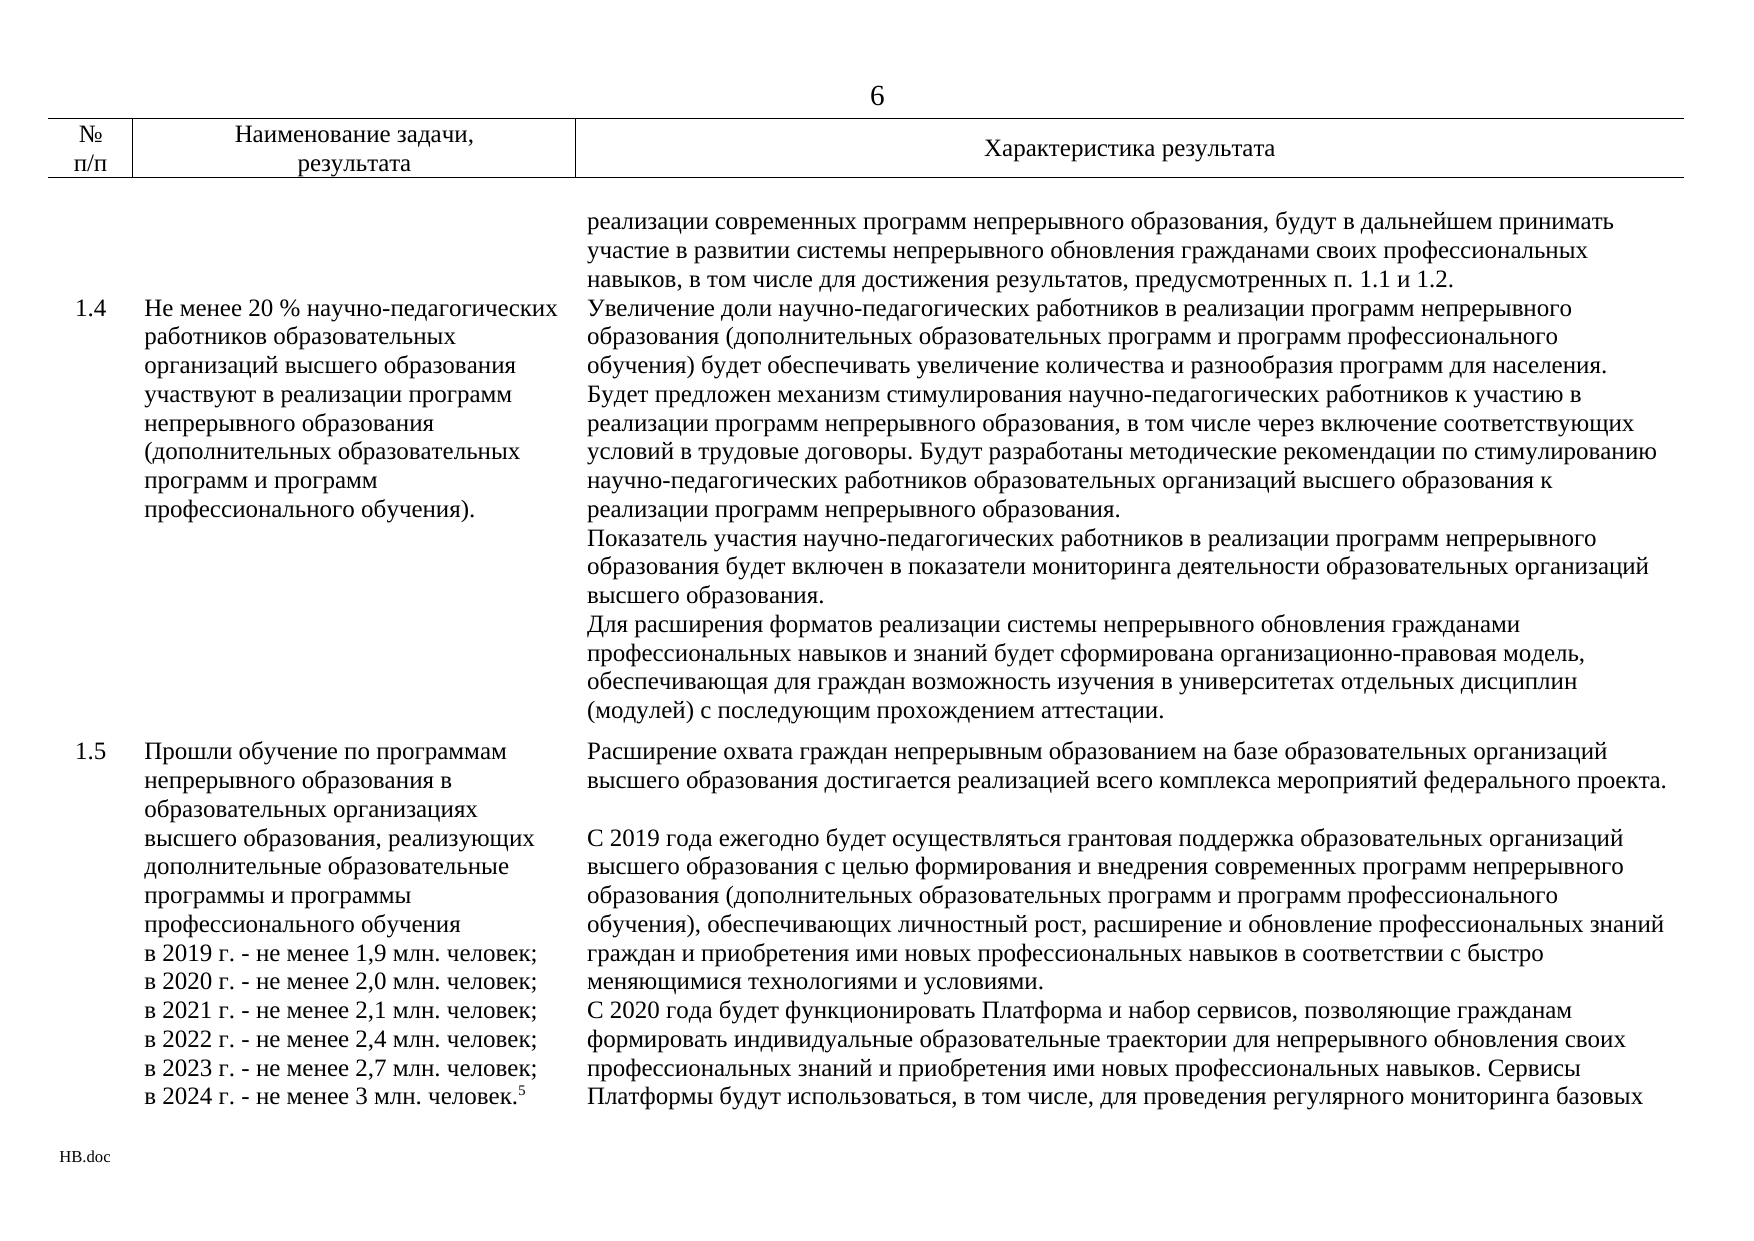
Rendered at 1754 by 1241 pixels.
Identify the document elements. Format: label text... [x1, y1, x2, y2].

table_cell [48, 206, 133, 293]
table_cell [133, 178, 1684, 206]
table_cell Прошли обучение по программам непрерывного образования в образовательных организациях высшего образования, реализующих дополнительные образовательные программы и программы профессионального обучения в 2019 г. - не менее 1,9 млн. человек; в 2020 г. - не менее 2,0 млн. человек; в 2021 г. - не менее 2,1 млн. человек; в 2022 г. - не менее 2,4 млн. человек; в 2023 г. - не менее 2,7 млн. человек; в 2024 г. - не менее 3 млн. человек.5 [133, 736, 576, 1110]
table_cell [133, 206, 576, 293]
table_cell Не менее 20 % научно-педагогических работников образовательных организаций высшего образования участвуют в реализации программ непрерывного образования (дополнительных образовательных программ и программ профессионального обучения). [133, 293, 576, 736]
table_cell 1.4 [48, 293, 133, 736]
table_header № п/п [48, 119, 132, 177]
table_cell 1.5 [48, 736, 133, 1110]
table_cell реализации современных программ непрерывного образования, будут в дальнейшем принимать участие в развитии системы непрерывного обновления гражданами своих профессиональных навыков, в том числе для достижения результатов, предусмотренных п. 1.1 и 1.2. [576, 206, 1684, 293]
table_header Характеристика результата [576, 119, 1684, 177]
table_cell Увеличение доли научно-педагогических работников в реализации программ непрерывного образования (дополнительных образовательных программ и программ профессионального обучения) будет обеспечивать увеличение количества и разнообразия программ для населения. Будет предложен механизм стимулирования научно-педагогических работников к участию в реализации программ непрерывного образования, в том числе через включение соответствующих условий в трудовые договоры. Будут разработаны методические рекомендации по стимулированию научно-педагогических работников образовательных организаций высшего образования к реализации программ непрерывного образования. Показатель участия научно-педагогических работников в реализации программ непрерывного образования будет включен в показатели мониторинга деятельности образовательных организаций высшего образования. Для расширения форматов реализации системы непрерывного обновления гражданами профессиональных навыков и знаний будет сформирована организационно-правовая модель, обеспечивающая для граждан возможность изучения в университетах отдельных дисциплин (модулей) с последующим прохождением аттестации. [576, 293, 1684, 736]
table_header Наименование задачи, результата [133, 119, 575, 177]
table_cell Расширение охвата граждан непрерывным образованием на базе образовательных организаций высшего образования достигается реализацией всего комплекса мероприятий федерального проекта. С 2019 года ежегодно будет осуществляться грантовая поддержка образовательных организаций высшего образования с целью формирования и внедрения современных программ непрерывного образования (дополнительных образовательных программ и программ профессионального обучения), обеспечивающих личностный рост, расширение и обновление профессиональных знаний граждан и приобретения ими новых профессиональных навыков в соответствии с быстро меняющимися технологиями и условиями. С 2020 года будет функционировать Платформа и набор сервисов, позволяющие гражданам формировать индивидуальные образовательные траектории для непрерывного обновления своих профессиональных знаний и приобретения ими новых профессиональных навыков. Сервисы Платформы будут использоваться, в том числе, для проведения регулярного мониторинга базовых [576, 736, 1684, 1110]
table_cell [48, 178, 133, 206]
